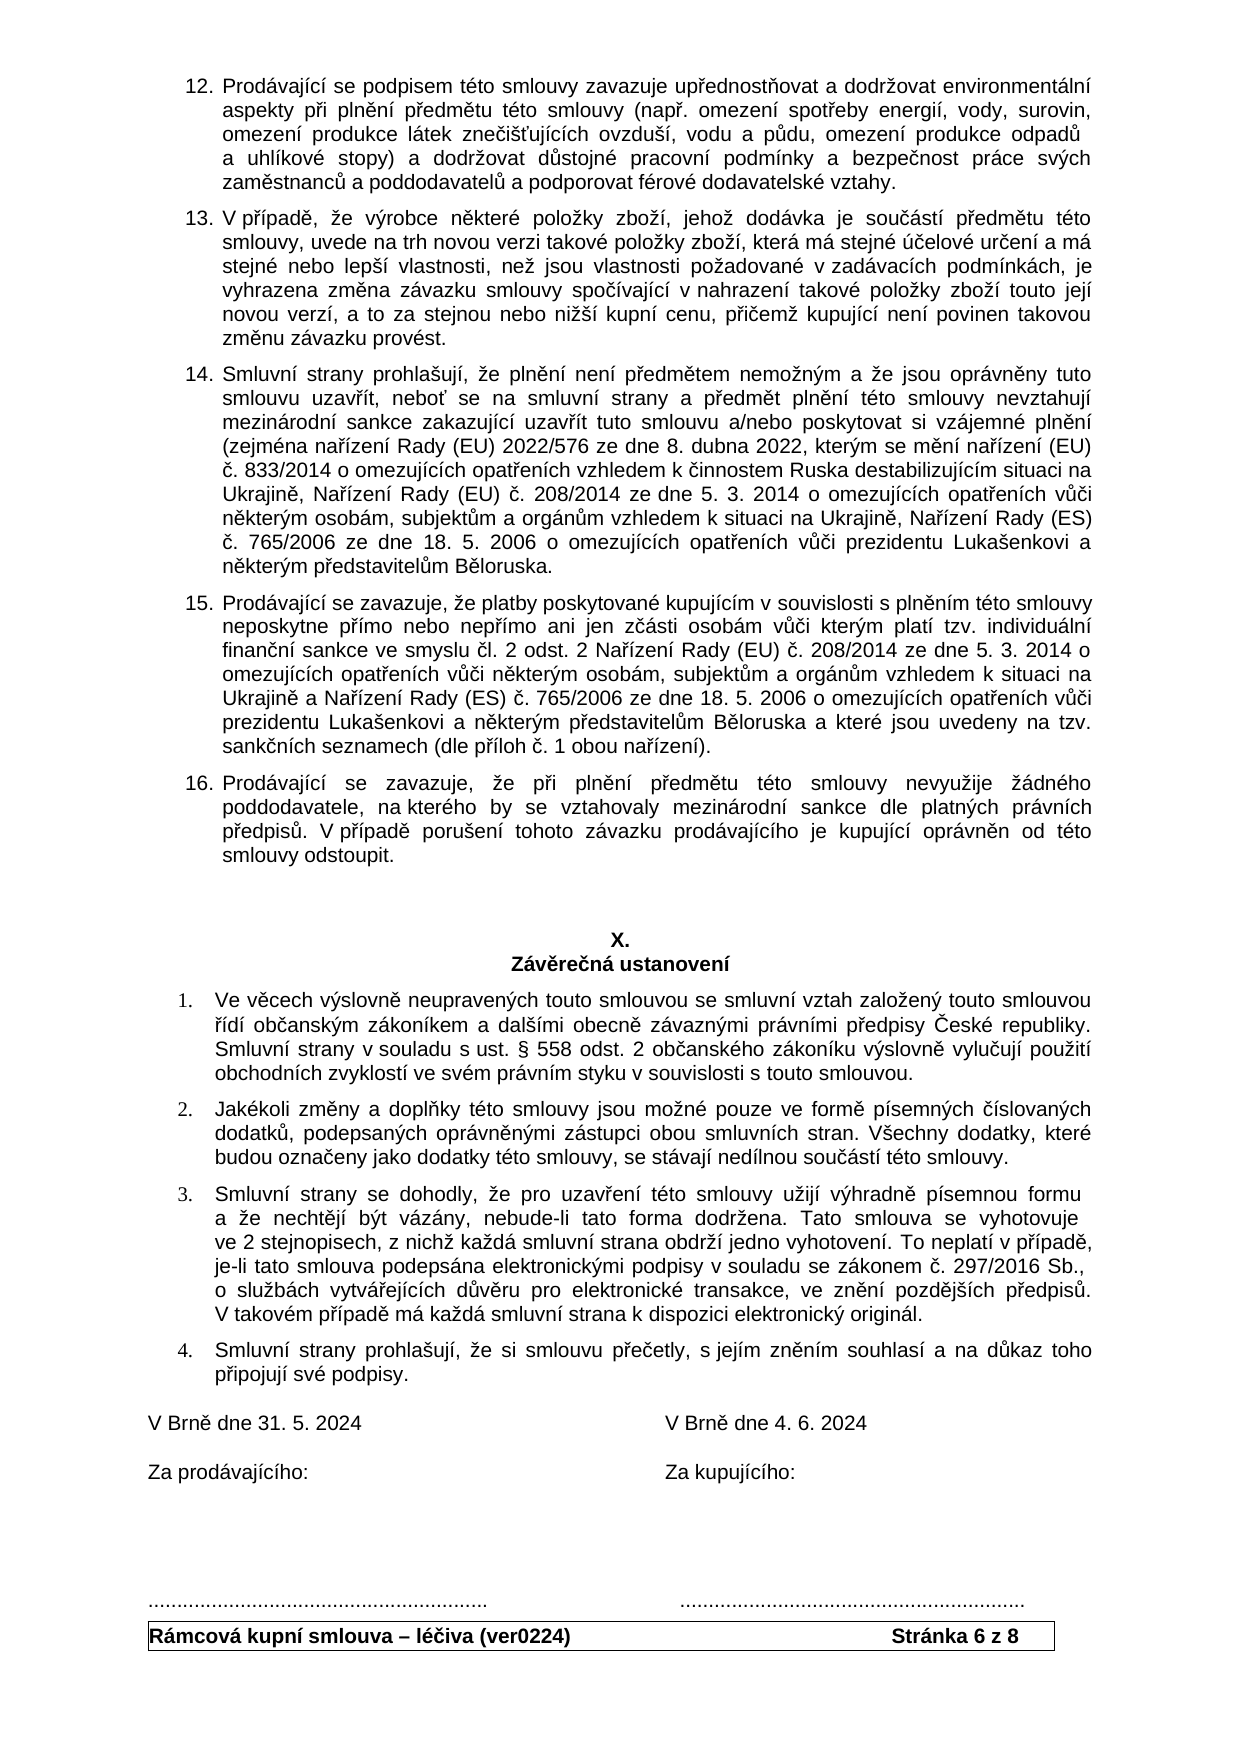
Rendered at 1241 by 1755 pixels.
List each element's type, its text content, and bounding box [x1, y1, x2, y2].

list Prodávající se zavazuje, že platby poskytované kupujícím v souvislosti s plněním této smlouvy neposkytne přímo nebo nepřímo ani jen zčásti osobám vůči kterým platí tzv. individuální finanční sankce ve smyslu čl. 2 odst. 2 Nařízení Rady (EU) č. 208/2014 ze dne 5. 3. 2014 o omezujících opatřeních vůči některým osobám, subjektům a orgánům vzhledem k situaci na Ukrajině a Nařízení Rady (ES) č. 765/2006 ze dne 18. 5. 2006 o omezujících opatřeních vůči prezidentu Lukašenkovi a některým představitelům Běloruska a které jsou uvedeny na tzv. sankčních seznamech (dle příloh č. 1 obou nařízení). [185, 590, 1093, 758]
list Smluvní strany se dohodly, že pro uzavření této smlouvy užijí výhradně písemnou formu a že nechtějí být vázány, nebude-li tato forma dodržena. Tato smlouva se vyhotovuje ve 2 stejnopisech, z nichž každá smluvní strana obdrží jedno vyhotovení. To neplatí v případě, je-li tato smlouva podepsána elektronickými podpisy v souladu se zákonem č. 297/2016 Sb., o službách vytvářejících důvěru pro elektronické transakce, ve znění pozdějších předpisů. V takovém případě má každá smluvní strana k dispozici elektronický originál. [177, 1181, 1093, 1325]
text ........................................................... ............................................................ [148, 1588, 1093, 1612]
text Za prodávajícího: Za kupujícího: [148, 1460, 1093, 1484]
list Prodávající se zavazuje, že při plnění předmětu této smlouvy nevyužije žádného poddodavatele, na kterého by se vztahovaly mezinárodní sankce dle platných právních předpisů. V případě porušení tohoto závazku prodávajícího je kupující oprávněn od této smlouvy odstoupit. [185, 771, 1093, 866]
list Jakékoli změny a doplňky této smlouvy jsou možné pouze ve formě písemných číslovaných dodatků, podepsaných oprávněnými zástupci obou smluvních stran. Všechny dodatky, které budou označeny jako dodatky této smlouvy, se stávají nedílnou součástí této smlouvy. [177, 1097, 1093, 1169]
text Závěrečná ustanovení [148, 952, 1093, 976]
list Smluvní strany prohlašují, že plnění není předmětem nemožným a že jsou oprávněny tuto smlouvu uzavřít, neboť se na smluvní strany a předmět plnění této smlouvy nevztahují mezinárodní sankce zakazující uzavřít tuto smlouvu a/nebo poskytovat si vzájemné plnění (zejména nařízení Rady (EU) 2022/576 ze dne 8. dubna 2022, kterým se mění nařízení (EU) č. 833/2014 o omezujících opatřeních vzhledem k činnostem Ruska destabilizujícím situaci na Ukrajině, Nařízení Rady (EU) č. 208/2014 ze dne 5. 3. 2014 o omezujících opatřeních vůči některým osobám, subjektům a orgánům vzhledem k situaci na Ukrajině, Nařízení Rady (ES) č. 765/2006 ze dne 18. 5. 2006 o omezujících opatřeních vůči prezidentu Lukašenkovi a některým představitelům Běloruska. [185, 362, 1093, 578]
text V Brně dne 31. 5. 2024 V Brně dne 4. 6. 2024 [148, 1411, 1093, 1435]
list V případě, že výrobce některé položky zboží, jehož dodávka je součástí předmětu této smlouvy, uvede na trh novou verzi takové položky zboží, která má stejné účelové určení a má stejné nebo lepší vlastnosti, než jsou vlastnosti požadované v zadávacích podmínkách, je vyhrazena změna závazku smlouvy spočívající v nahrazení takové položky zboží touto její novou verzí, a to za stejnou nebo nižší kupní cenu, přičemž kupující není povinen takovou změnu závazku provést. [185, 206, 1093, 350]
list Smluvní strany prohlašují, že si smlouvu přečetly, s jejím zněním souhlasí a na důkaz toho připojují své podpisy. [177, 1338, 1093, 1386]
list Ve věcech výslovně neupravených touto smlouvou se smluvní vztah založený touto smlouvou řídí občanským zákoníkem a dalšími obecně závaznými právními předpisy České republiky. Smluvní strany v souladu s ust. § 558 odst. 2 občanského zákoníku výslovně vylučují použití obchodních zvyklostí ve svém právním styku v souvislosti s touto smlouvou. [177, 988, 1093, 1084]
list Prodávající se podpisem této smlouvy zavazuje upřednostňovat a dodržovat environmentální aspekty při plnění předmětu této smlouvy (např. omezení spotřeby energií, vody, surovin, omezení produkce látek znečišťujících ovzduší, vodu a půdu, omezení produkce odpadů a uhlíkové stopy) a dodržovat důstojné pracovní podmínky a bezpečnost práce svých zaměstnanců a poddodavatelů a podporovat férové dodavatelské vztahy. [185, 74, 1093, 193]
text X. [148, 928, 1093, 952]
